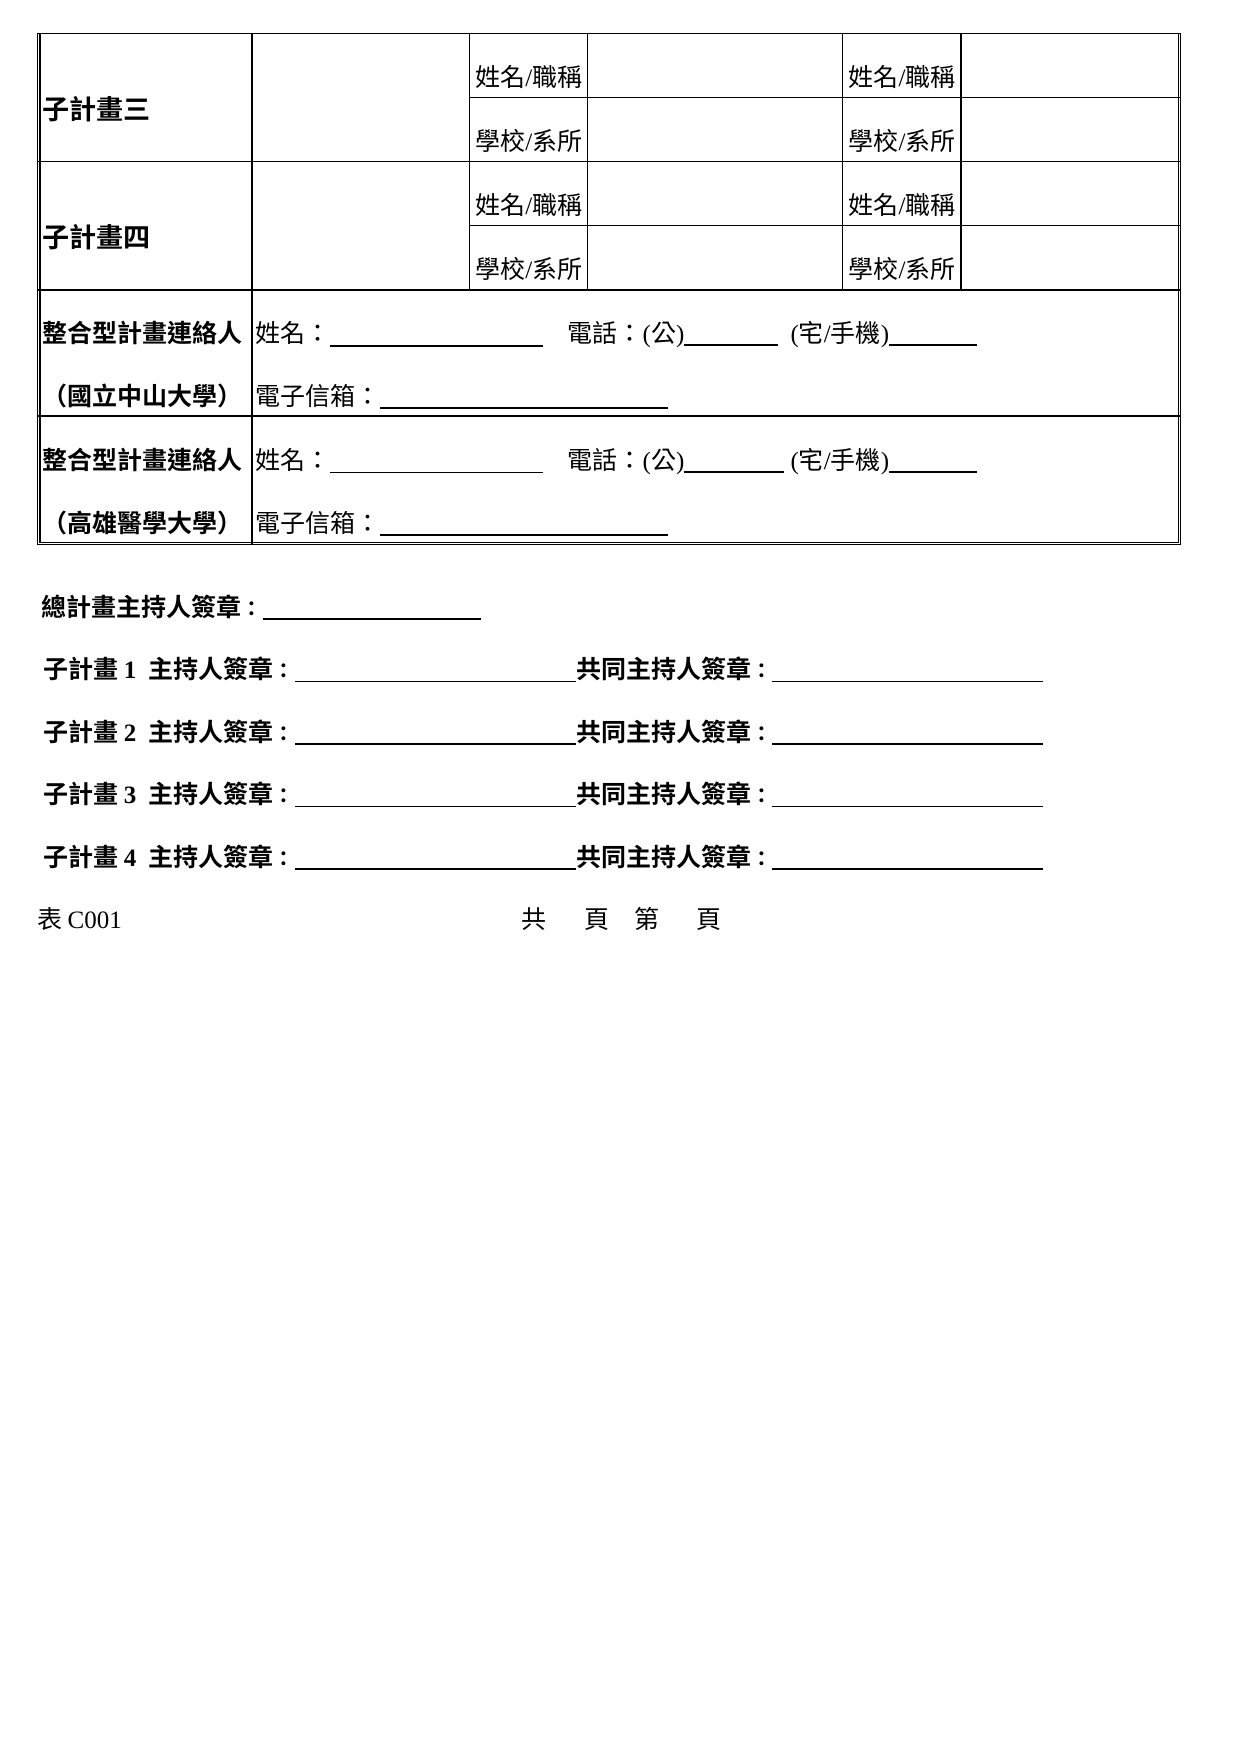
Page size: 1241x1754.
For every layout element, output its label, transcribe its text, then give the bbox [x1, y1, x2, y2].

table_cell 姓名： 電話：(公) (宅/手機) 電子信箱： [253, 291, 1178, 415]
text 子計畫3 主持人簽章： 共同主持人簽章： [37, 751, 1240, 814]
table_cell [588, 98, 842, 161]
table_cell 姓名/職稱 [843, 162, 960, 225]
table_cell [962, 226, 1178, 289]
table_cell 學校/系所 [470, 98, 587, 161]
text 表C001 共 頁 第 頁 [37, 876, 1240, 939]
table_cell [253, 34, 469, 161]
table_cell [962, 162, 1178, 225]
table_cell 整合型計畫連絡人 （高雄醫學大學） [41, 417, 251, 542]
table_cell 姓名： 電話：(公) (宅/手機) 電子信箱： [253, 417, 1178, 542]
table_cell [588, 226, 842, 289]
text 子計畫4 主持人簽章： 共同主持人簽章： [37, 814, 1240, 876]
table_cell 學校/系所 [843, 226, 960, 289]
table_cell [253, 162, 469, 289]
text 子計畫1 主持人簽章： 共同主持人簽章： [37, 626, 1240, 689]
table_cell [962, 98, 1178, 161]
text 總計畫主持人簽章： [41, 564, 1179, 626]
table_cell [962, 34, 1178, 97]
table_cell 整合型計畫連絡人 （國立中山大學） [41, 291, 251, 415]
table_cell [588, 34, 842, 97]
table_cell 姓名/職稱 [470, 34, 587, 97]
table_cell 姓名/職稱 [470, 162, 587, 225]
table_cell 子計畫三 [41, 34, 251, 161]
table_cell [588, 162, 842, 225]
table_cell 姓名/職稱 [843, 34, 960, 97]
table_cell 子計畫四 [41, 162, 251, 289]
table_cell 學校/系所 [470, 226, 587, 289]
table_cell 學校/系所 [843, 98, 960, 161]
text 子計畫2 主持人簽章： 共同主持人簽章： [37, 689, 1240, 751]
